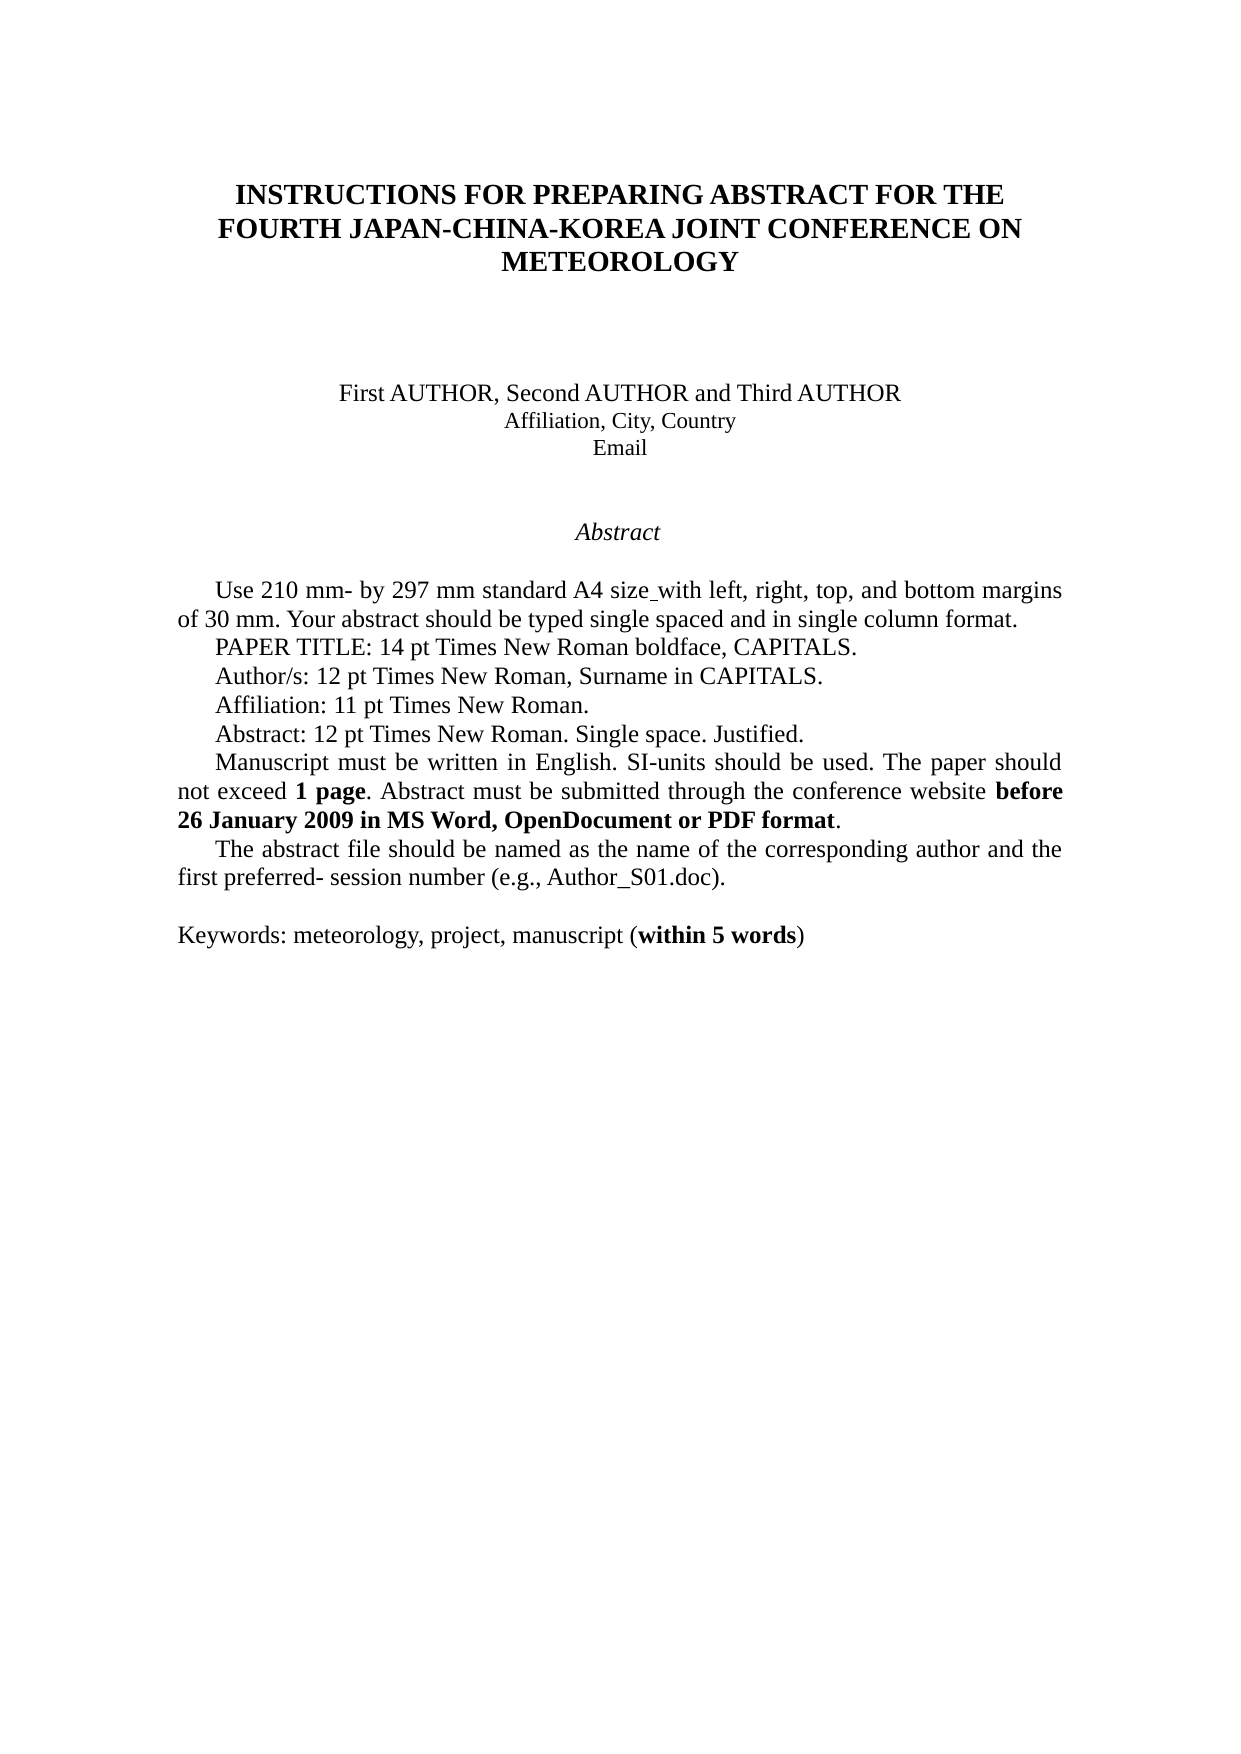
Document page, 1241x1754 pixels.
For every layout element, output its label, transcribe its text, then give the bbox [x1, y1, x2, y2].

title INSTRUCTIONS FOR PREPARING ABSTRACT FOR THE FOURTH JAPAN-CHINA-KOREA JOINT CONFERENCE ON METEOROLOGY [177, 177, 1063, 278]
text The abstract file should be named as the name of the corresponding author and the first preferred- session number (e.g., Author_S01.doc). [177, 834, 1063, 891]
text Abstract [177, 517, 1061, 546]
text Affiliation, City, Country [177, 407, 1063, 433]
text PAPER TITLE: 14 pt Times New Roman boldface, CAPITALS. [177, 632, 1063, 661]
text Use 210 mm- by 297 mm standard A4 size with left, right, top, and bottom margins of 30 mm. Your abstract should be typed single spaced and in single column format. [177, 575, 1063, 632]
text Abstract: 12 pt Times New Roman. Single space. Justified. [177, 719, 1063, 747]
text First AUTHOR, Second AUTHOR and Third AUTHOR [177, 378, 1063, 407]
text Manuscript must be written in English. SI-units should be used. The paper should not exceed 1 page. Abstract must be submitted through the conference website before 26 January 2009 in MS Word, OpenDocument or PDF format. [177, 747, 1063, 834]
text Email [177, 433, 1063, 460]
text Author/s: 12 pt Times New Roman, Surname in CAPITALS. [177, 661, 1063, 690]
text Affiliation: 11 pt Times New Roman. [177, 690, 1063, 719]
text Keywords: meteorology, project, manuscript (within 5 words) [177, 920, 1063, 949]
